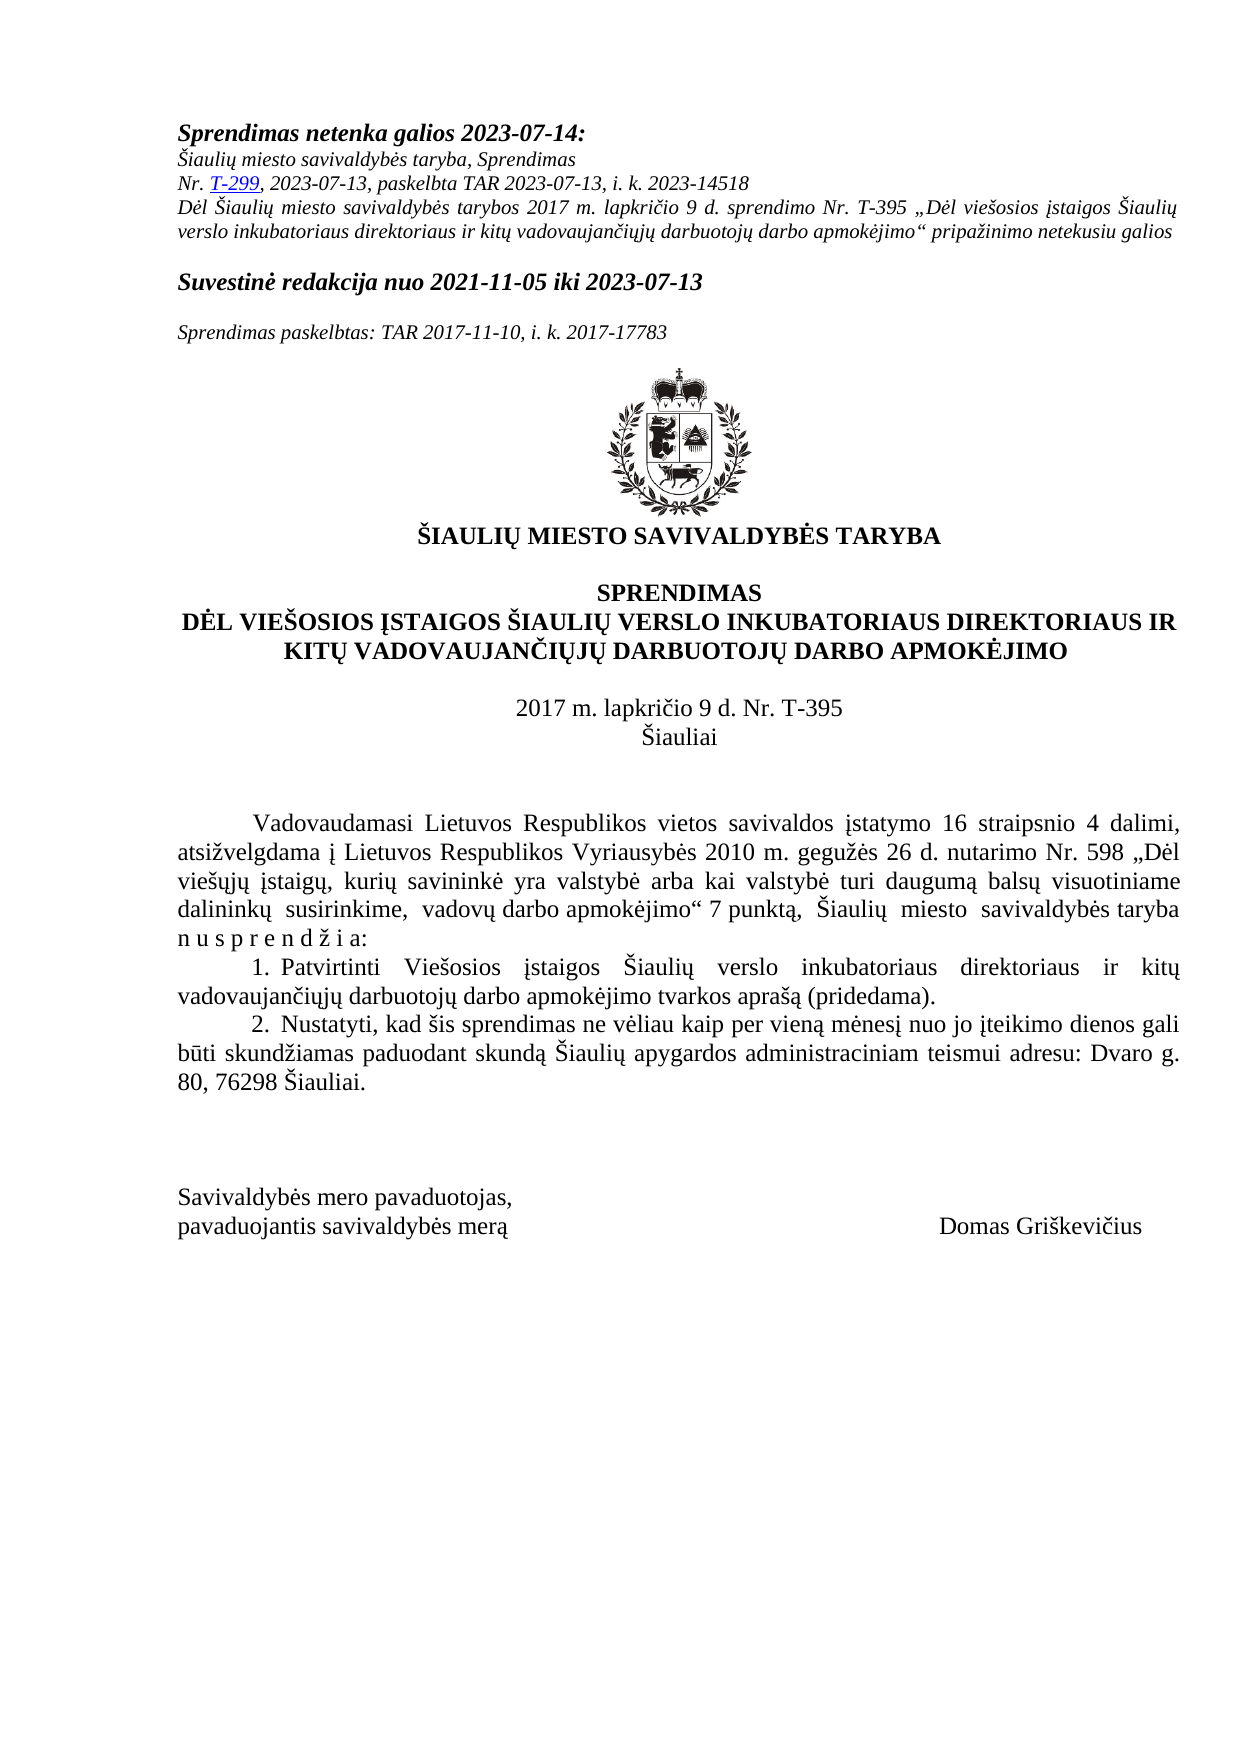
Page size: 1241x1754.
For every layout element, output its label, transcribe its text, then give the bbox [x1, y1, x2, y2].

text Dėl Šiaulių miesto savivaldybės tarybos 2017 m. lapkričio 9 d. sprendimo Nr. T-395 „Dėl viešosios įstaigos Šiaulių verslo inkubatoriaus direktoriaus ir kitų vadovaujančiųjų darbuotojų darbo apmokėjimo“ pripažinimo netekusiu galios [177, 195, 1181, 243]
text 2017 m. lapkričio 9 d. Nr. T-395 [177, 693, 1181, 722]
text 2. Nustatyti, kad šis sprendimas ne vėliau kaip per vieną mėnesį nuo jo įteikimo dienos gali būti skundžiamas paduodant skundą Šiaulių apygardos administraciniam teismui adresu: Dvaro g. 80, 76298 Šiauliai. [177, 1009, 1181, 1096]
text SPRENDIMAS [177, 578, 1181, 607]
text Nr. T-299, 2023-07-13, paskelbta TAR 2023-07-13, i. k. 2023-14518 [177, 171, 1181, 195]
text Vadovaudamasi Lietuvos Respublikos vietos savivaldos įstatymo 16 straipsnio 4 dalimi, atsižvelgdama į Lietuvos Respublikos Vyriausybės 2010 m. gegužės 26 d. nutarimo Nr. 598 „Dėl viešųjų įstaigų, kurių savininkė yra valstybė arba kai valstybė turi daugumą balsų visuotiniame dalininkų susirinkime, vadovų darbo apmokėjimo“ 7 punktą, Šiaulių miesto savivaldybės taryba n u s p r e n d ž i a: [177, 808, 1181, 952]
text Savivaldybės mero pavaduotojas, [177, 1182, 1181, 1211]
text Šiauliai [177, 722, 1181, 751]
text Suvestinė redakcija nuo 2021-11-05 iki 2023-07-13 [177, 267, 1181, 296]
text Sprendimas netenka galios 2023-07-14: [177, 118, 1181, 147]
text ŠIAULIŲ MIESTO SAVIVALDYBĖS TARYBA [177, 521, 1181, 549]
text Sprendimas paskelbtas: TAR 2017-11-10, i. k. 2017-17783 [177, 320, 1181, 344]
text Šiaulių miesto savivaldybės taryba, Sprendimas [177, 147, 1181, 171]
text pavaduojantis savivaldybės merą Domas Griškevičius [177, 1211, 1181, 1239]
text DĖL VIEŠOSIOS ĮSTAIGOS ŠIAULIŲ VERSLO INKUBATORIAUS DIREKTORIAUS IR KITŲ VADOVAUJANČIŲJŲ DARBUOTOJŲ DARBO APMOKĖJIMO [177, 607, 1181, 664]
text 1. Patvirtinti Viešosios įstaigos Šiaulių verslo inkubatoriaus direktoriaus ir kitų vadovaujančiųjų darbuotojų darbo apmokėjimo tvarkos aprašą (pridedama). [177, 952, 1181, 1009]
